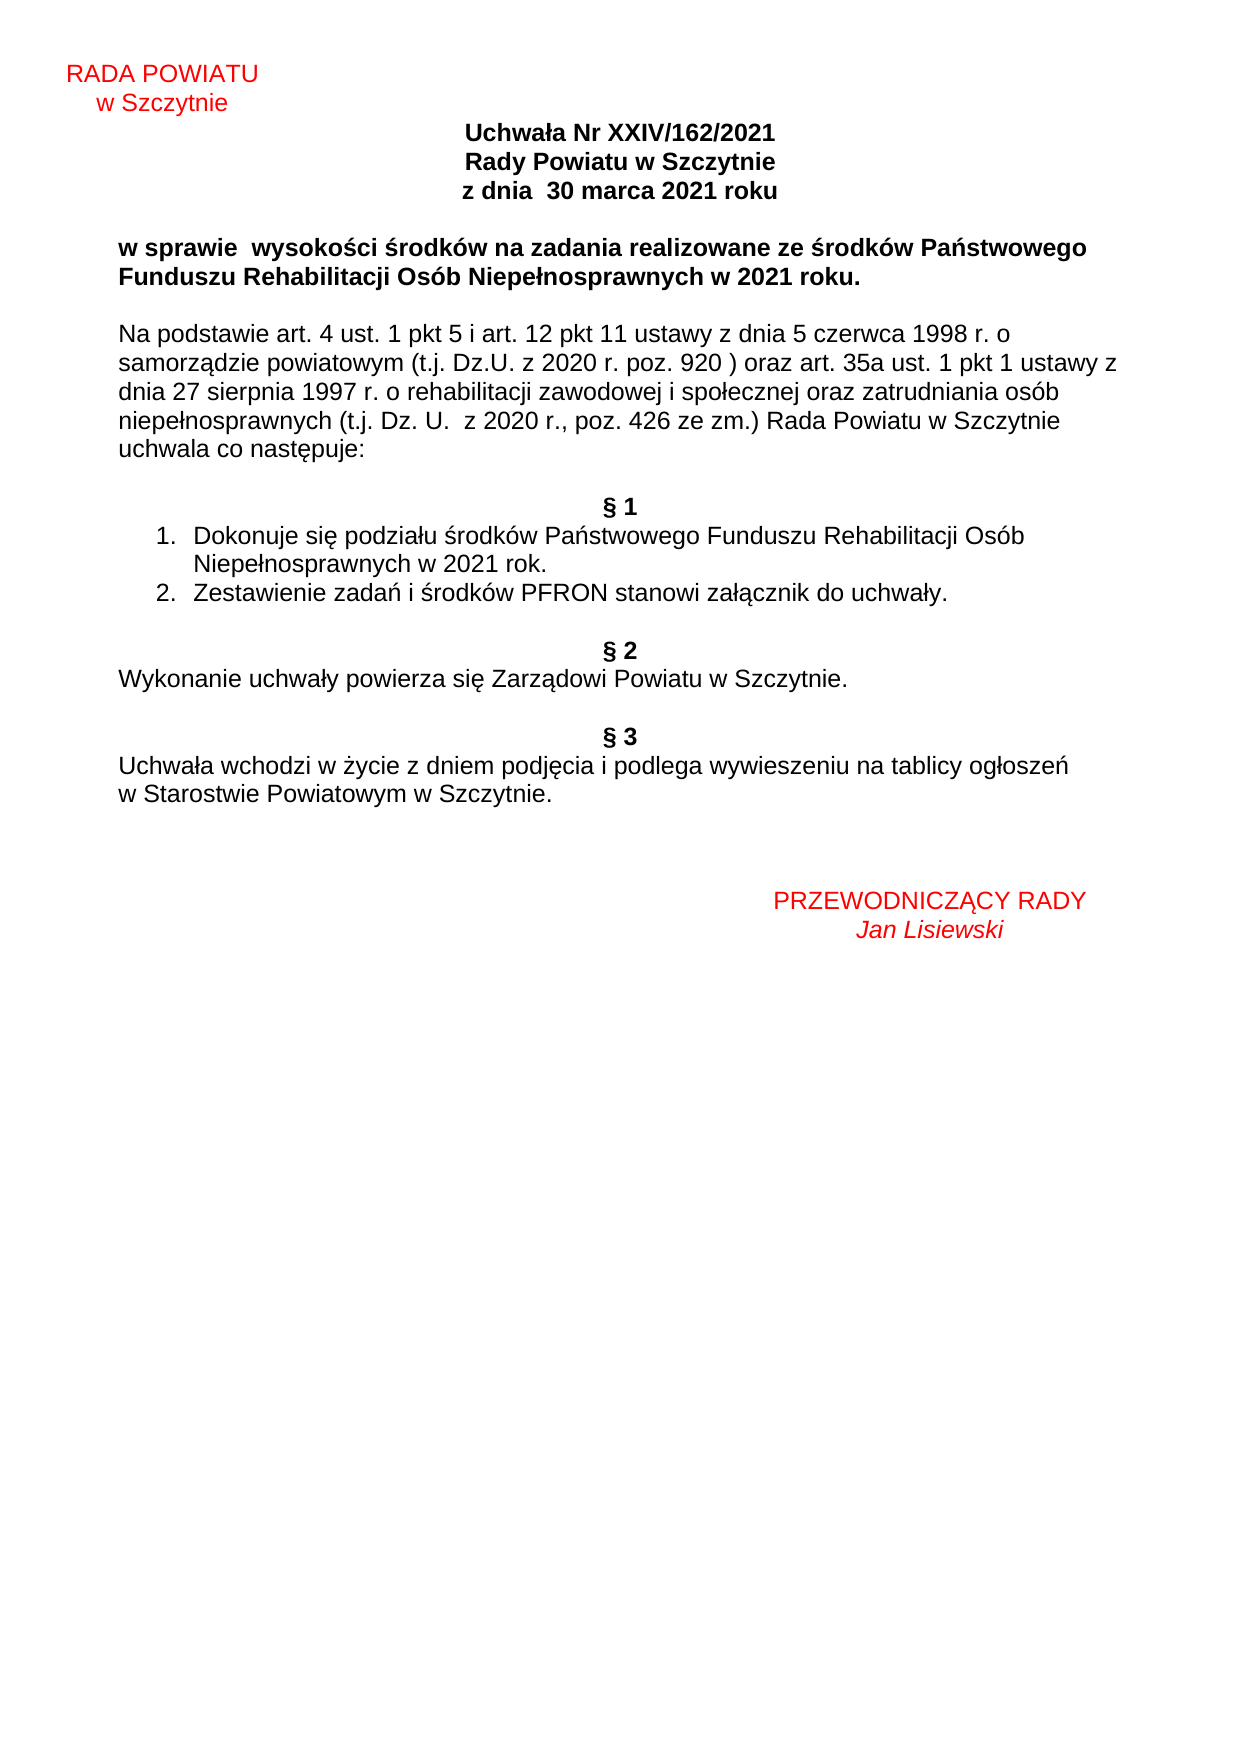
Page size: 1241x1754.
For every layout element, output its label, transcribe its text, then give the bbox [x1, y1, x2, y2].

list Dokonuje się podziału środków Państwowego Funduszu Rehabilitacji Osób Niepełnosprawnych w 2021 rok. [156, 521, 1122, 578]
text Na podstawie art. 4 ust. 1 pkt 5 i art. 12 pkt 11 ustawy z dnia 5 czerwca 1998 r. o samorządzie powiatowym (t.j. Dz.U. z 2020 r. poz. 920 ) oraz art. 35a ust. 1 pkt 1 ustawy z dnia 27 sierpnia 1997 r. o rehabilitacji zawodowej i społecznej oraz zatrudniania osób niepełnosprawnych (t.j. Dz. U. z 2020 r., poz. 426 ze zm.) Rada Powiatu w Szczytnie uchwala co następuje: [118, 319, 1122, 463]
text z dnia 30 marca 2021 roku [118, 176, 1122, 204]
text § 3 [118, 722, 1122, 751]
list Zestawienie zadań i środków PFRON stanowi załącznik do uchwały. [156, 578, 1122, 607]
text § 2 [118, 636, 1122, 664]
text § 1 [118, 492, 1122, 521]
text Rady Powiatu w Szczytnie [118, 147, 1122, 176]
text Wykonanie uchwały powierza się Zarządowi Powiatu w Szczytnie. [118, 664, 1122, 693]
text Uchwała Nr XXIV/162/2021 [118, 118, 1122, 147]
text Uchwała wchodzi w życie z dniem podjęcia i podlega wywieszeniu na tablicy ogłoszeń [118, 751, 1122, 779]
text w Starostwie Powiatowym w Szczytnie. [118, 779, 1122, 808]
text w sprawie wysokości środków na zadania realizowane ze środków Państwowego Funduszu Rehabilitacji Osób Niepełnosprawnych w 2021 roku. [118, 233, 1122, 291]
